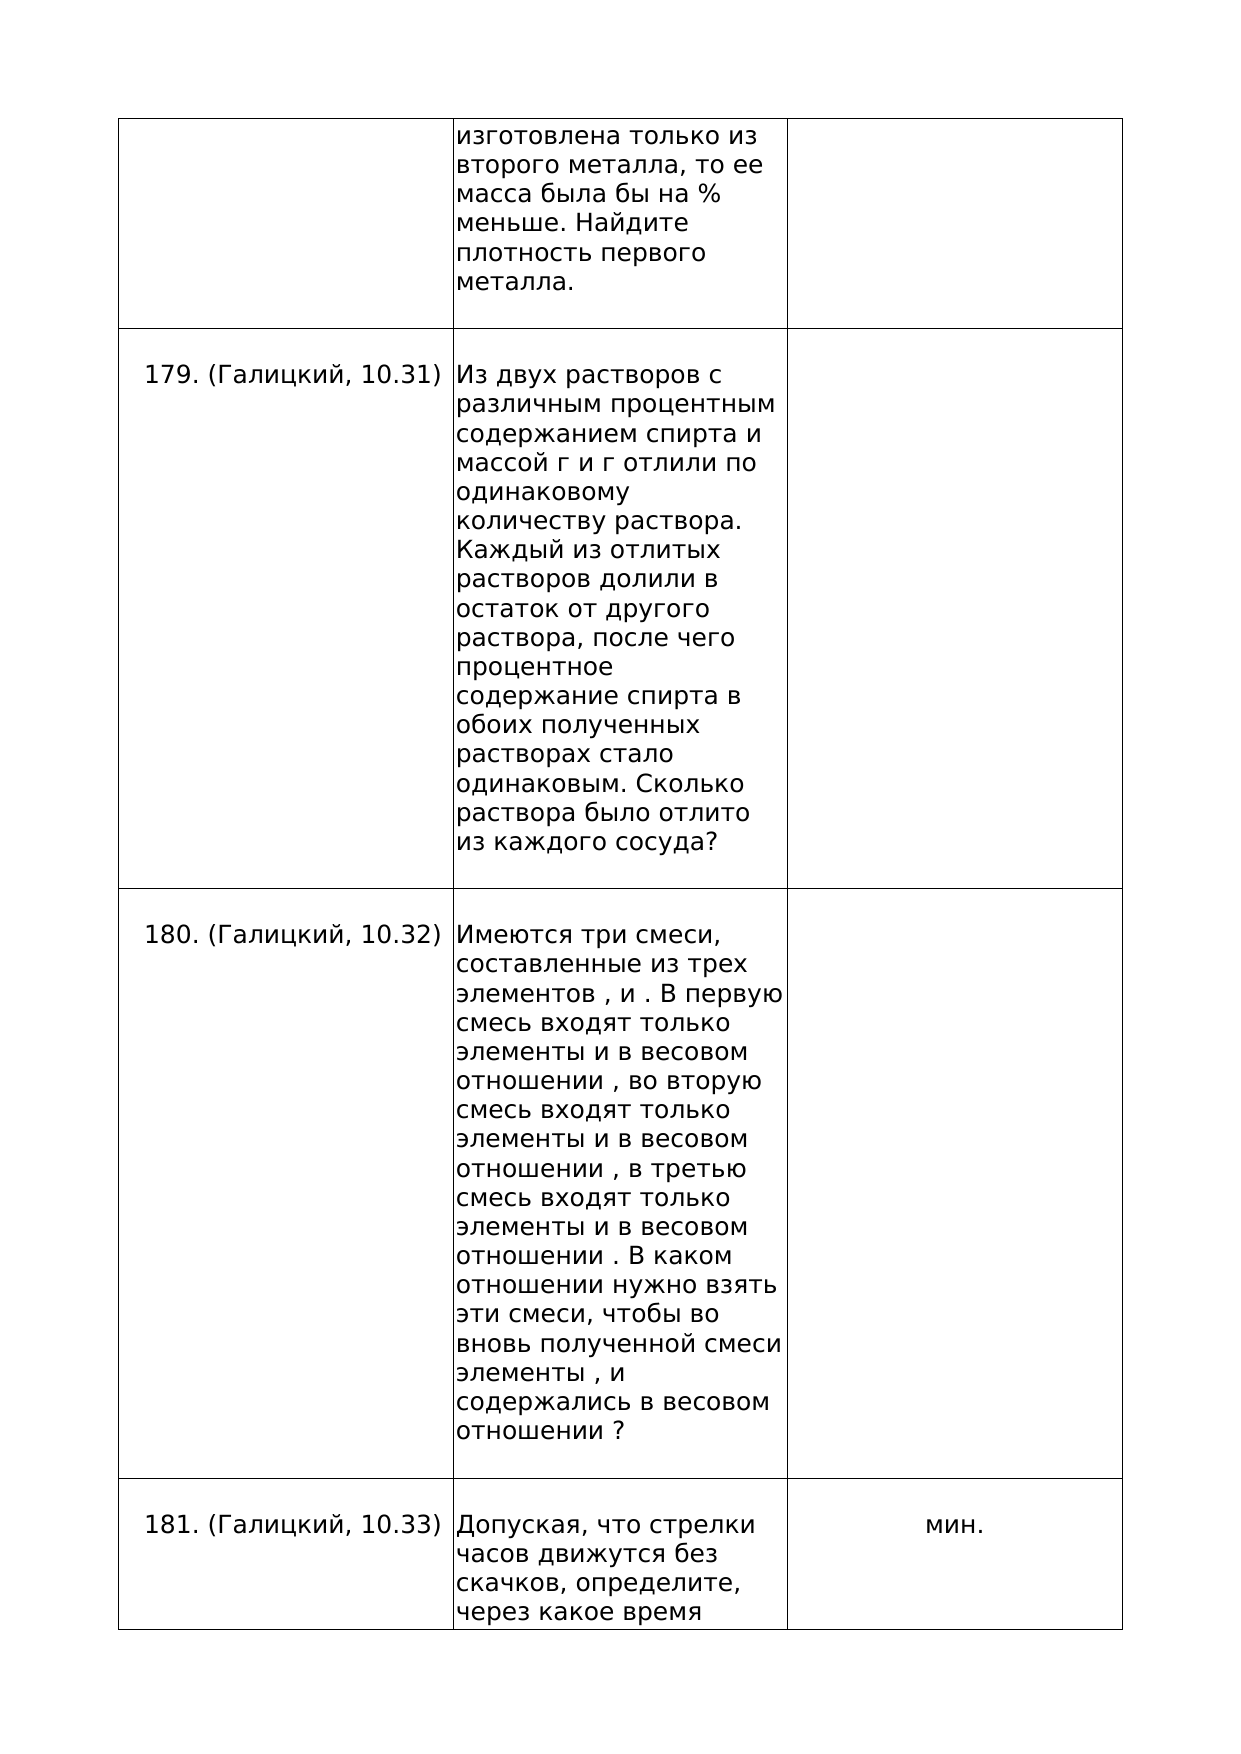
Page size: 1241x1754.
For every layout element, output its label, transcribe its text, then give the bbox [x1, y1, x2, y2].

table_cell Из двух растворов с различным процентным содержанием спирта и массой г и г отлили по одинаковому количеству раствора. Каждый из отлитых растворов долили в остаток от другого раствора, после чего процентное содержание спирта в обоих полученных растворах стало одинаковым. Сколько раствора было отлито из каждого сосуда? [454, 329, 787, 888]
table_cell [788, 889, 1122, 1478]
table_cell [788, 119, 1122, 328]
table_cell [119, 119, 453, 328]
table_cell 181. (Галицкий, 10.33) [119, 1479, 453, 1629]
table_cell 180. (Галицкий, 10.32) [119, 889, 453, 1478]
table_cell изготовлена только из второго металла, то ее масса была бы на % меньше. Найдите плотность первого металла. [454, 119, 787, 328]
table_cell Допуская, что стрелки часов движутся без скачков, определите, через какое время [454, 1479, 787, 1629]
table_cell Имеются три смеси, составленные из трех элементов , и . В первую смесь входят только элементы и в весовом отношении , во вторую смесь входят только элементы и в весовом отношении , в третью смесь входят только элементы и в весовом отношении . В каком отношении нужно взять эти смеси, чтобы во вновь полученной смеси элементы , и содержались в весовом отношении ? [454, 889, 787, 1478]
table_cell [788, 329, 1122, 888]
table_cell мин. [788, 1479, 1122, 1629]
table_cell 179. (Галицкий, 10.31) [119, 329, 453, 888]
